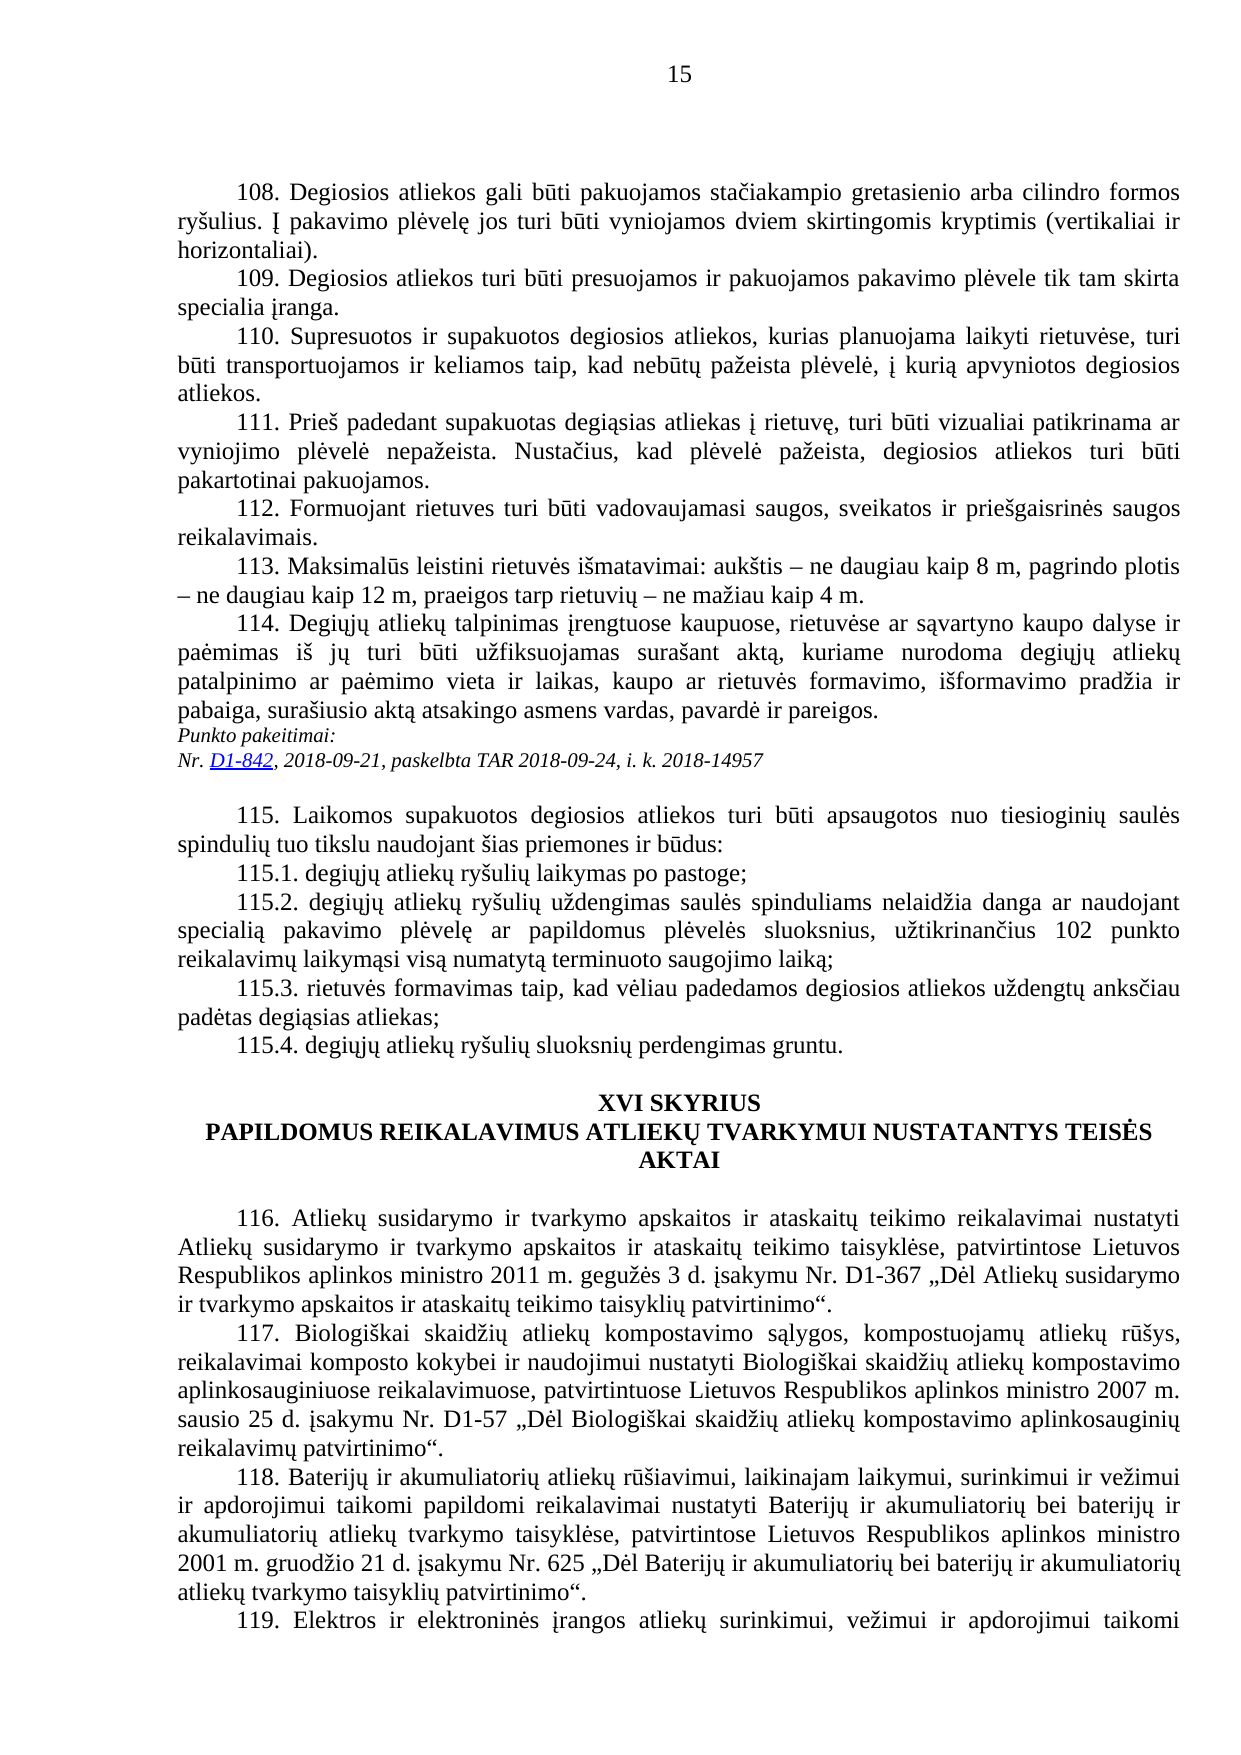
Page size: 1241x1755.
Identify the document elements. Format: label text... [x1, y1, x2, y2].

text 115.4. degiųjų atliekų ryšulių sluoksnių perdengimas gruntu. [177, 1030, 1181, 1059]
text Nr. D1-842, 2018-09-21, paskelbta TAR 2018-09-24, i. k. 2018-14957 [177, 747, 1181, 772]
text 117. Biologiškai skaidžių atliekų kompostavimo sąlygos, kompostuojamų atliekų rūšys, reikalavimai komposto kokybei ir naudojimui nustatyti Biologiškai skaidžių atliekų kompostavimo aplinkosauginiuose reikalavimuose, patvirtintuose Lietuvos Respublikos aplinkos ministro 2007 m. sausio 25 d. įsakymu Nr. D1-57 „Dėl Biologiškai skaidžių atliekų kompostavimo aplinkosauginių reikalavimų patvirtinimo“. [177, 1318, 1181, 1462]
text 119. Elektros ir elektroninės įrangos atliekų surinkimui, vežimui ir apdorojimui taikomi [177, 1605, 1181, 1634]
text 115. Laikomos supakuotos degiosios atliekos turi būti apsaugotos nuo tiesioginių saulės spindulių tuo tikslu naudojant šias priemones ir būdus: [177, 800, 1181, 858]
text 108. Degiosios atliekos gali būti pakuojamos stačiakampio gretasienio arba cilindro formos ryšulius. Į pakavimo plėvelę jos turi būti vyniojamos dviem skirtingomis kryptimis (vertikaliai ir horizontaliai). [177, 177, 1181, 263]
text 111. Prieš padedant supakuotas degiąsias atliekas į rietuvę, turi būti vizualiai patikrinama ar vyniojimo plėvelė nepažeista. Nustačius, kad plėvelė pažeista, degiosios atliekos turi būti pakartotinai pakuojamos. [177, 407, 1181, 493]
text 118. Baterijų ir akumuliatorių atliekų rūšiavimui, laikinajam laikymui, surinkimui ir vežimui ir apdorojimui taikomi papildomi reikalavimai nustatyti Baterijų ir akumuliatorių bei baterijų ir akumuliatorių atliekų tvarkymo taisyklėse, patvirtintose Lietuvos Respublikos aplinkos ministro 2001 m. gruodžio 21 d. įsakymu Nr. 625 „Dėl Baterijų ir akumuliatorių bei baterijų ir akumuliatorių atliekų tvarkymo taisyklių patvirtinimo“. [177, 1462, 1181, 1605]
text 114. Degiųjų atliekų talpinimas įrengtuose kaupuose, rietuvėse ar sąvartyno kaupo dalyse ir paėmimas iš jų turi būti užfiksuojamas surašant aktą, kuriame nurodoma degiųjų atliekų patalpinimo ar paėmimo vieta ir laikas, kaupo ar rietuvės formavimo, išformavimo pradžia ir pabaiga, surašiusio aktą atsakingo asmens vardas, pavardė ir pareigos. [177, 608, 1181, 723]
text Papildomus reikalavimus atliekų tvarkymui nustatantys teisės aktai [177, 1117, 1181, 1174]
text 109. Degiosios atliekos turi būti presuojamos ir pakuojamos pakavimo plėvele tik tam skirta specialia įranga. [177, 263, 1181, 321]
text 113. Maksimalūs leistini rietuvės išmatavimai: aukštis – ne daugiau kaip 8 m, pagrindo plotis – ne daugiau kaip 12 m, praeigos tarp rietuvių – ne mažiau kaip 4 m. [177, 551, 1181, 608]
text 112. Formuojant rietuves turi būti vadovaujamasi saugos, sveikatos ir priešgaisrinės saugos reikalavimais. [177, 493, 1181, 551]
text 115.3. rietuvės formavimas taip, kad vėliau padedamos degiosios atliekos uždengtų anksčiau padėtas degiąsias atliekas; [177, 973, 1181, 1030]
text 115.1. degiųjų atliekų ryšulių laikymas po pastoge; [177, 858, 1181, 887]
text Punkto pakeitimai: [177, 723, 1181, 747]
text 110. Supresuotos ir supakuotos degiosios atliekos, kurias planuojama laikyti rietuvėse, turi būti transportuojamos ir keliamos taip, kad nebūtų pažeista plėvelė, į kurią apvyniotos degiosios atliekos. [177, 321, 1181, 407]
text XVI SKYRIUS [177, 1088, 1181, 1117]
text 116. Atliekų susidarymo ir tvarkymo apskaitos ir ataskaitų teikimo reikalavimai nustatyti Atliekų susidarymo ir tvarkymo apskaitos ir ataskaitų teikimo taisyklėse, patvirtintose Lietuvos Respublikos aplinkos ministro 2011 m. gegužės 3 d. įsakymu Nr. D1-367 „Dėl Atliekų susidarymo ir tvarkymo apskaitos ir ataskaitų teikimo taisyklių patvirtinimo“. [177, 1203, 1181, 1318]
text 115.2. degiųjų atliekų ryšulių uždengimas saulės spinduliams nelaidžia danga ar naudojant specialią pakavimo plėvelę ar papildomus plėvelės sluoksnius, užtikrinančius 102 punkto reikalavimų laikymąsi visą numatytą terminuoto saugojimo laiką; [177, 887, 1181, 973]
